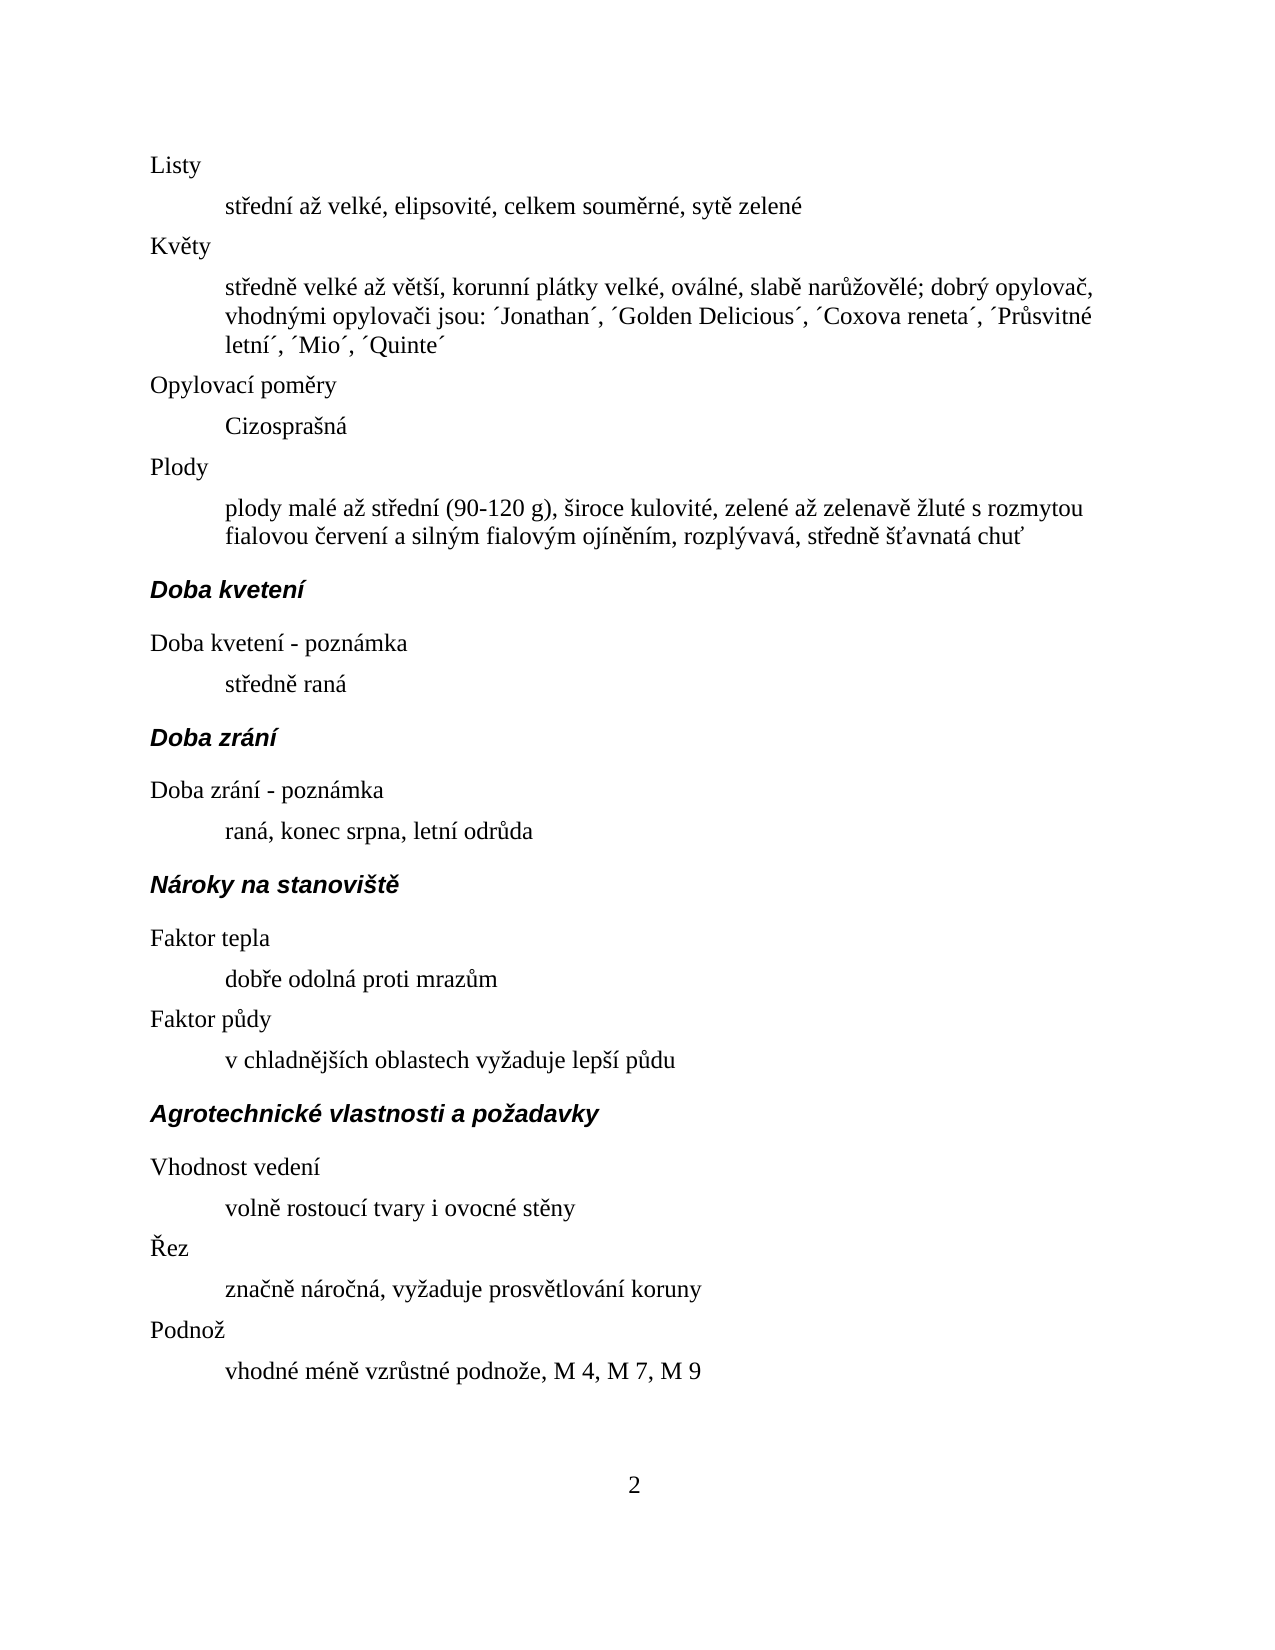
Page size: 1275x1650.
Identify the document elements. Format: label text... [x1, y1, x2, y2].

text středně velké až větší, korunní plátky velké, oválné, slabě narůžovělé; dobrý opylovač, vhodnými opylovači jsou: ´Jonathan´, ´Golden Delicious´, ´Coxova reneta´, ´Průsvitné letní´, ´Mio´, ´Quinte´ [225, 272, 1125, 358]
text raná, konec srpna, letní odrůda [225, 816, 1125, 845]
text Doba kvetení - poznámka [150, 628, 1125, 657]
text Faktor půdy [150, 1004, 1125, 1033]
text v chladnějších oblastech vyžaduje lepší půdu [225, 1045, 1125, 1074]
subtitle Nároky na stanoviště [150, 870, 1125, 899]
text Podnož [150, 1315, 1125, 1344]
text Plody [150, 452, 1125, 481]
subtitle Agrotechnické vlastnosti a požadavky [150, 1099, 1125, 1128]
text Řez [150, 1233, 1125, 1262]
text Listy [150, 150, 1125, 179]
text dobře odolná proti mrazům [225, 964, 1125, 993]
subtitle Doba zrání [150, 723, 1125, 751]
text střední až velké, elipsovité, celkem souměrné, sytě zelené [225, 191, 1125, 219]
text Vhodnost vedení [150, 1152, 1125, 1181]
text Doba zrání - poznámka [150, 776, 1125, 804]
subtitle Doba kvetení [150, 575, 1125, 604]
text Faktor tepla [150, 923, 1125, 952]
text Cizosprašná [225, 411, 1125, 440]
text volně rostoucí tvary i ovocné stěny [225, 1193, 1125, 1222]
text značně náročná, vyžaduje prosvětlování koruny [225, 1274, 1125, 1303]
text vhodné méně vzrůstné podnože, M 4, M 7, M 9 [225, 1356, 1125, 1384]
text Opylovací poměry [150, 370, 1125, 399]
text plody malé až střední (90-120 g), široce kulovité, zelené až zelenavě žluté s rozmytou fialovou červení a silným fialovým ojíněním, rozplývavá, středně šťavnatá chuť [225, 493, 1125, 550]
text středně raná [225, 669, 1125, 698]
text Květy [150, 231, 1125, 260]
